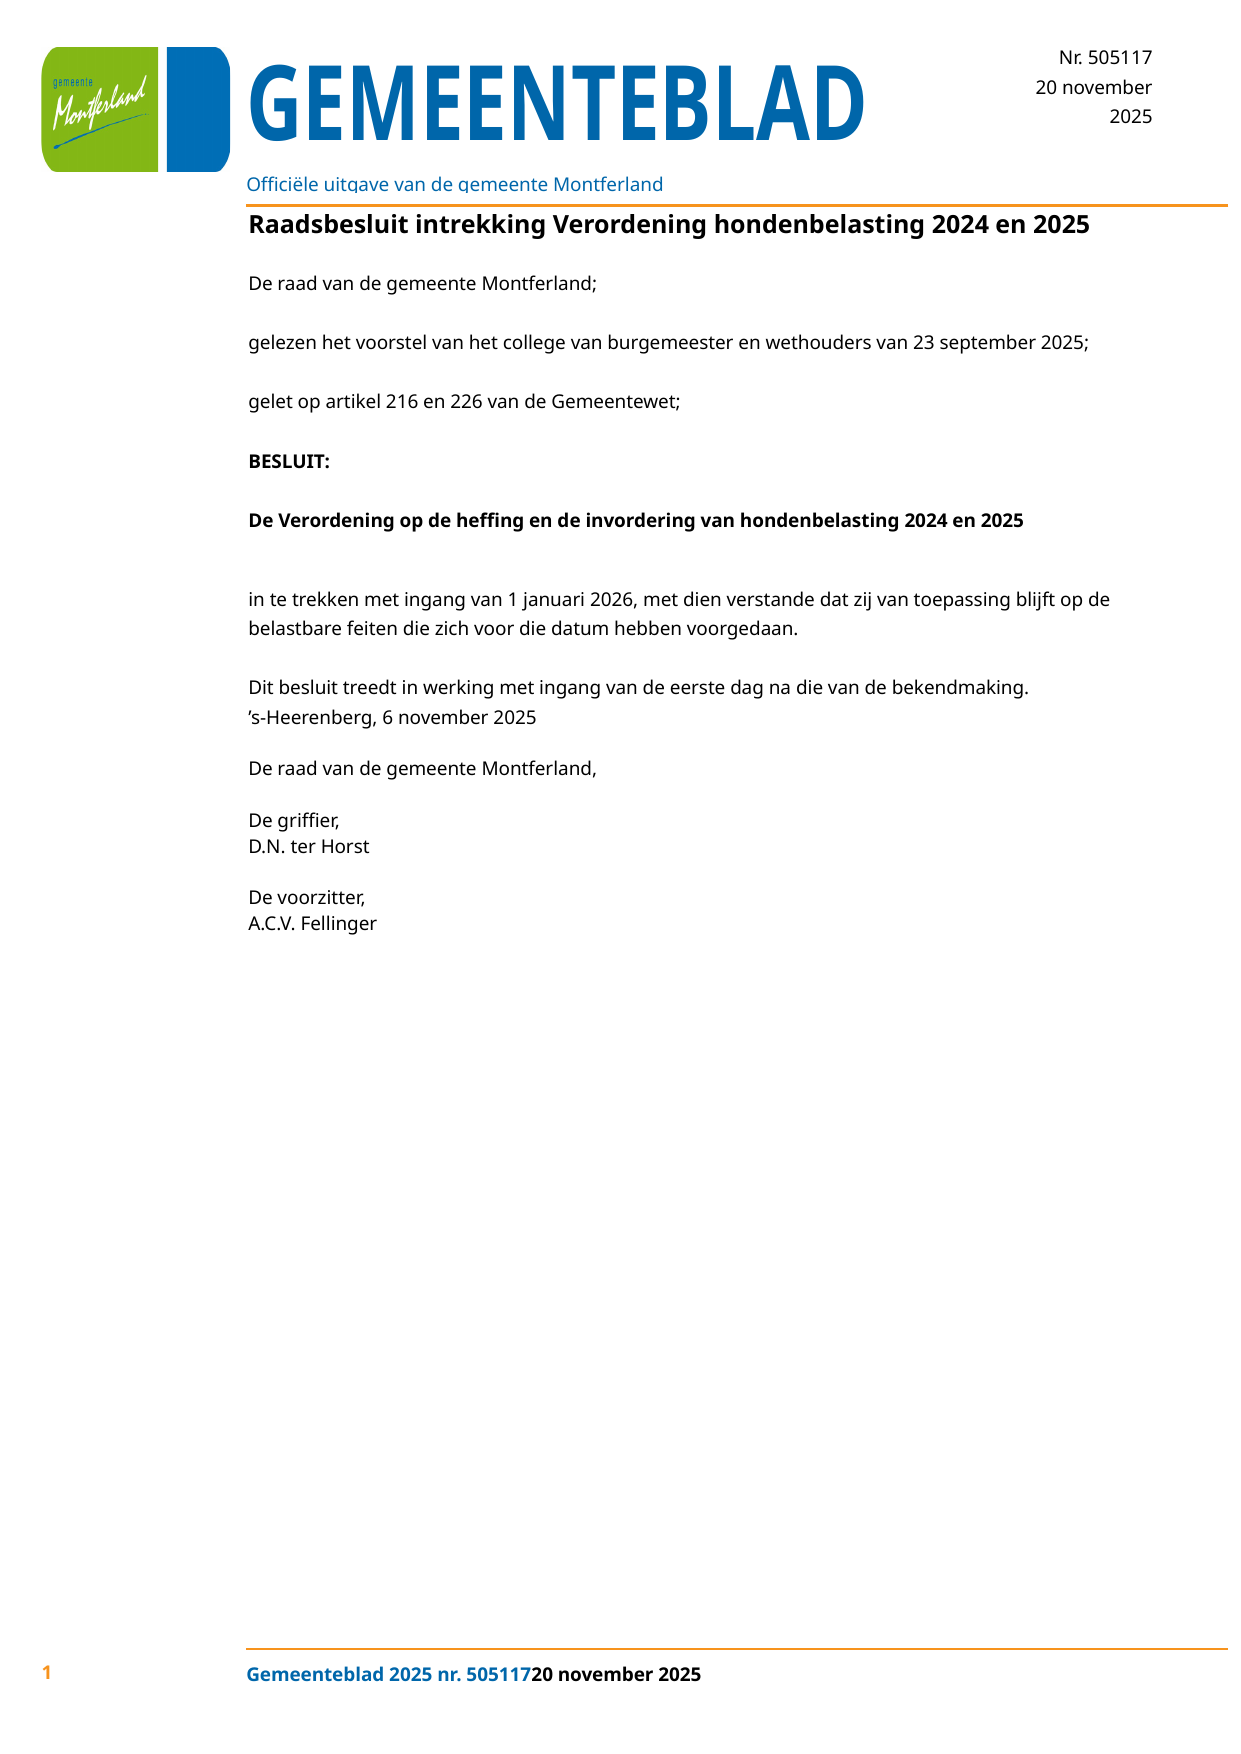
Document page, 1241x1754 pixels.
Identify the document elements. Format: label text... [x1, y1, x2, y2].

text De voorzitter, [248, 884, 1152, 910]
text in te trekken met ingang van 1 januari 2026, met dien verstande dat zij van toepassing blijft op de belastbare feiten die zich voor die datum hebben voorgedaan. [248, 586, 1152, 641]
text De raad van de gemeente Montferland; [248, 270, 1152, 296]
text A.C.V. Fellinger [248, 910, 1152, 936]
text BESLUIT: [248, 448, 1152, 473]
picture [41, 47, 231, 172]
text De Verordening op de heffing en de invordering van hondenbelasting 2024 en 2025 [248, 507, 1152, 533]
text Raadsbesluit intrekking Verordening hondenbelasting 2024 en 2025 [248, 207, 1152, 241]
text De raad van de gemeente Montferland, [248, 756, 1152, 781]
text D.N. ter Horst [248, 833, 1152, 858]
text gelezen het voorstel van het college van burgemeester en wethouders van 23 september 2025; [248, 329, 1152, 355]
text ’s-Heerenberg, 6 november 2025 [248, 704, 1152, 730]
text De griffier, [248, 807, 1152, 833]
text Dit besluit treedt in werking met ingang van de eerste dag na die van de bekendmaking. [248, 674, 1152, 700]
text gelet op artikel 216 en 226 van de Gemeentewet; [248, 389, 1152, 414]
